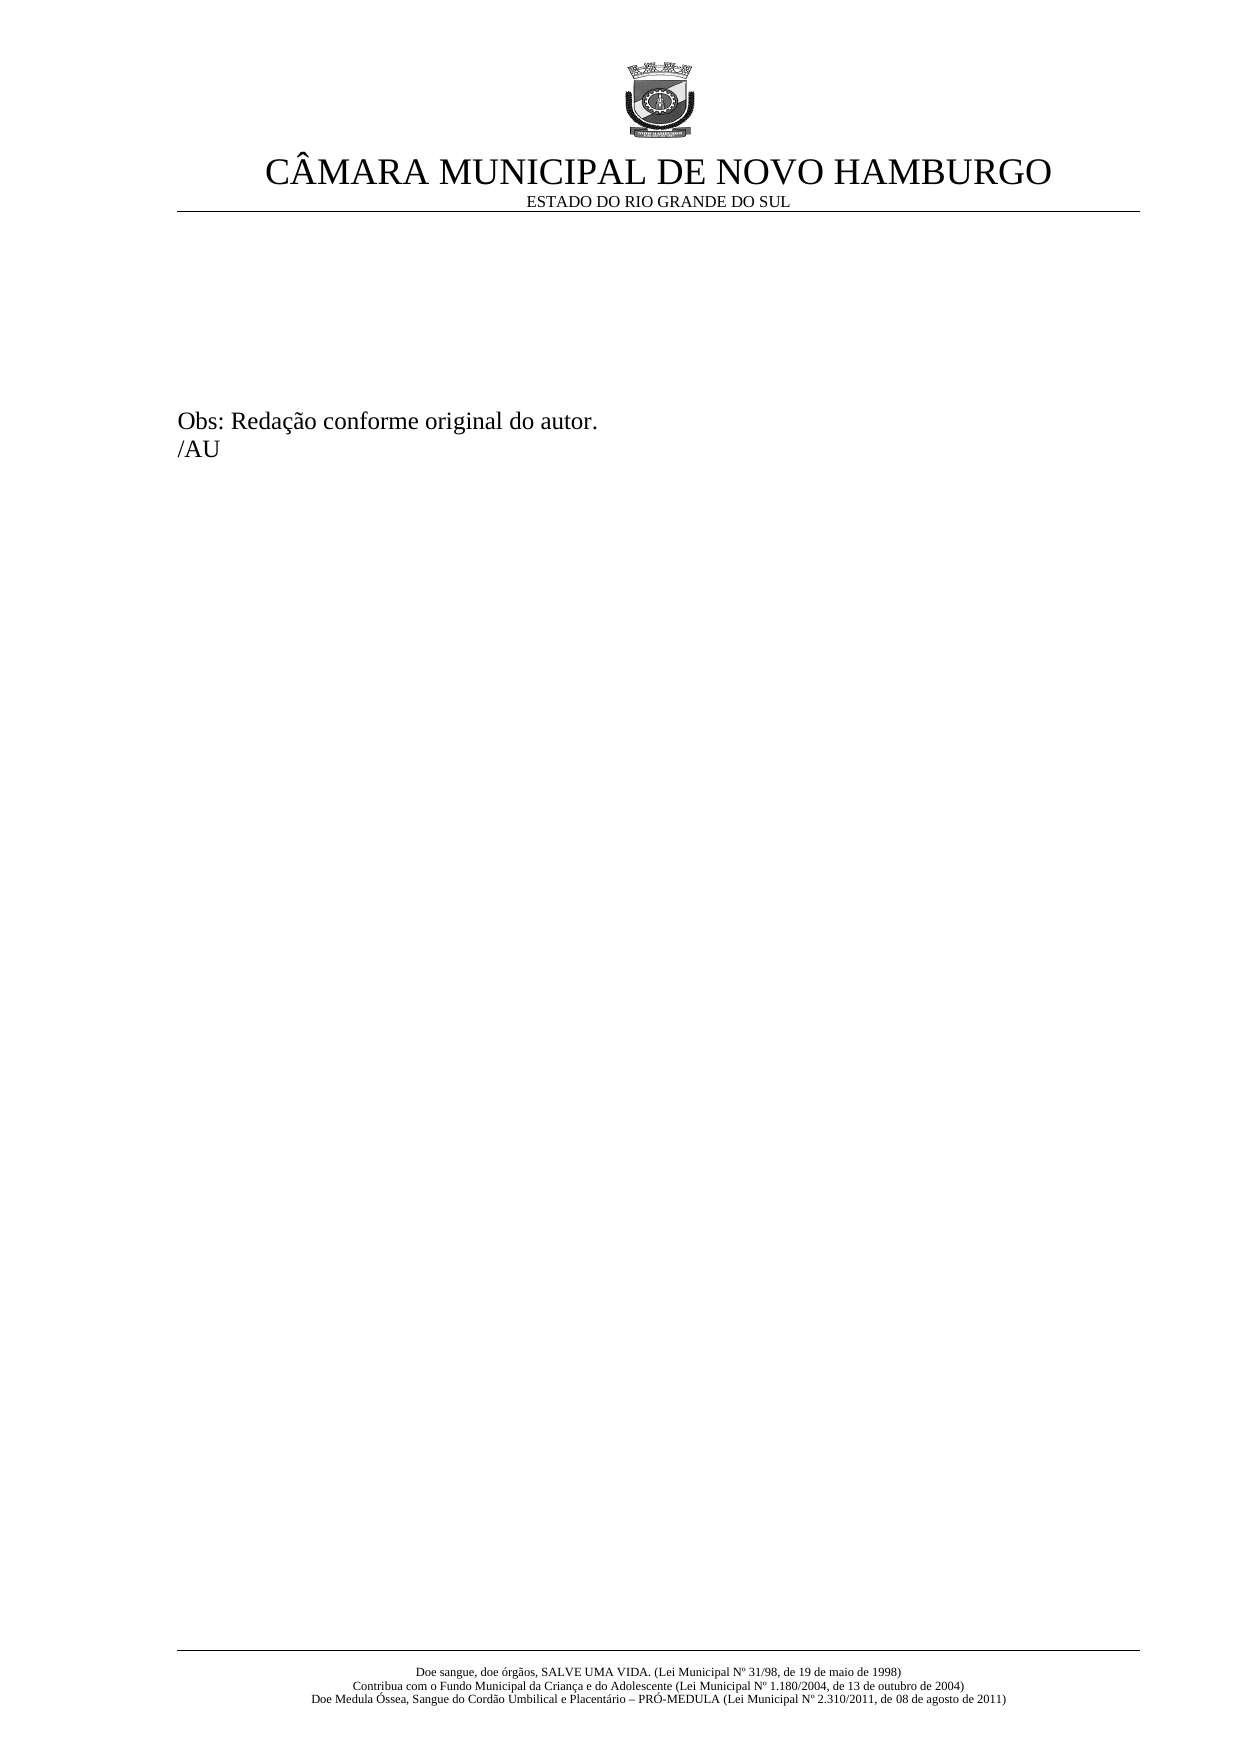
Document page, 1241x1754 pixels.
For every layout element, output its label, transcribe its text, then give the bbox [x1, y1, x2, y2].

text /AU [177, 435, 1140, 463]
text Obs: Redação conforme original do autor. [177, 407, 1140, 435]
